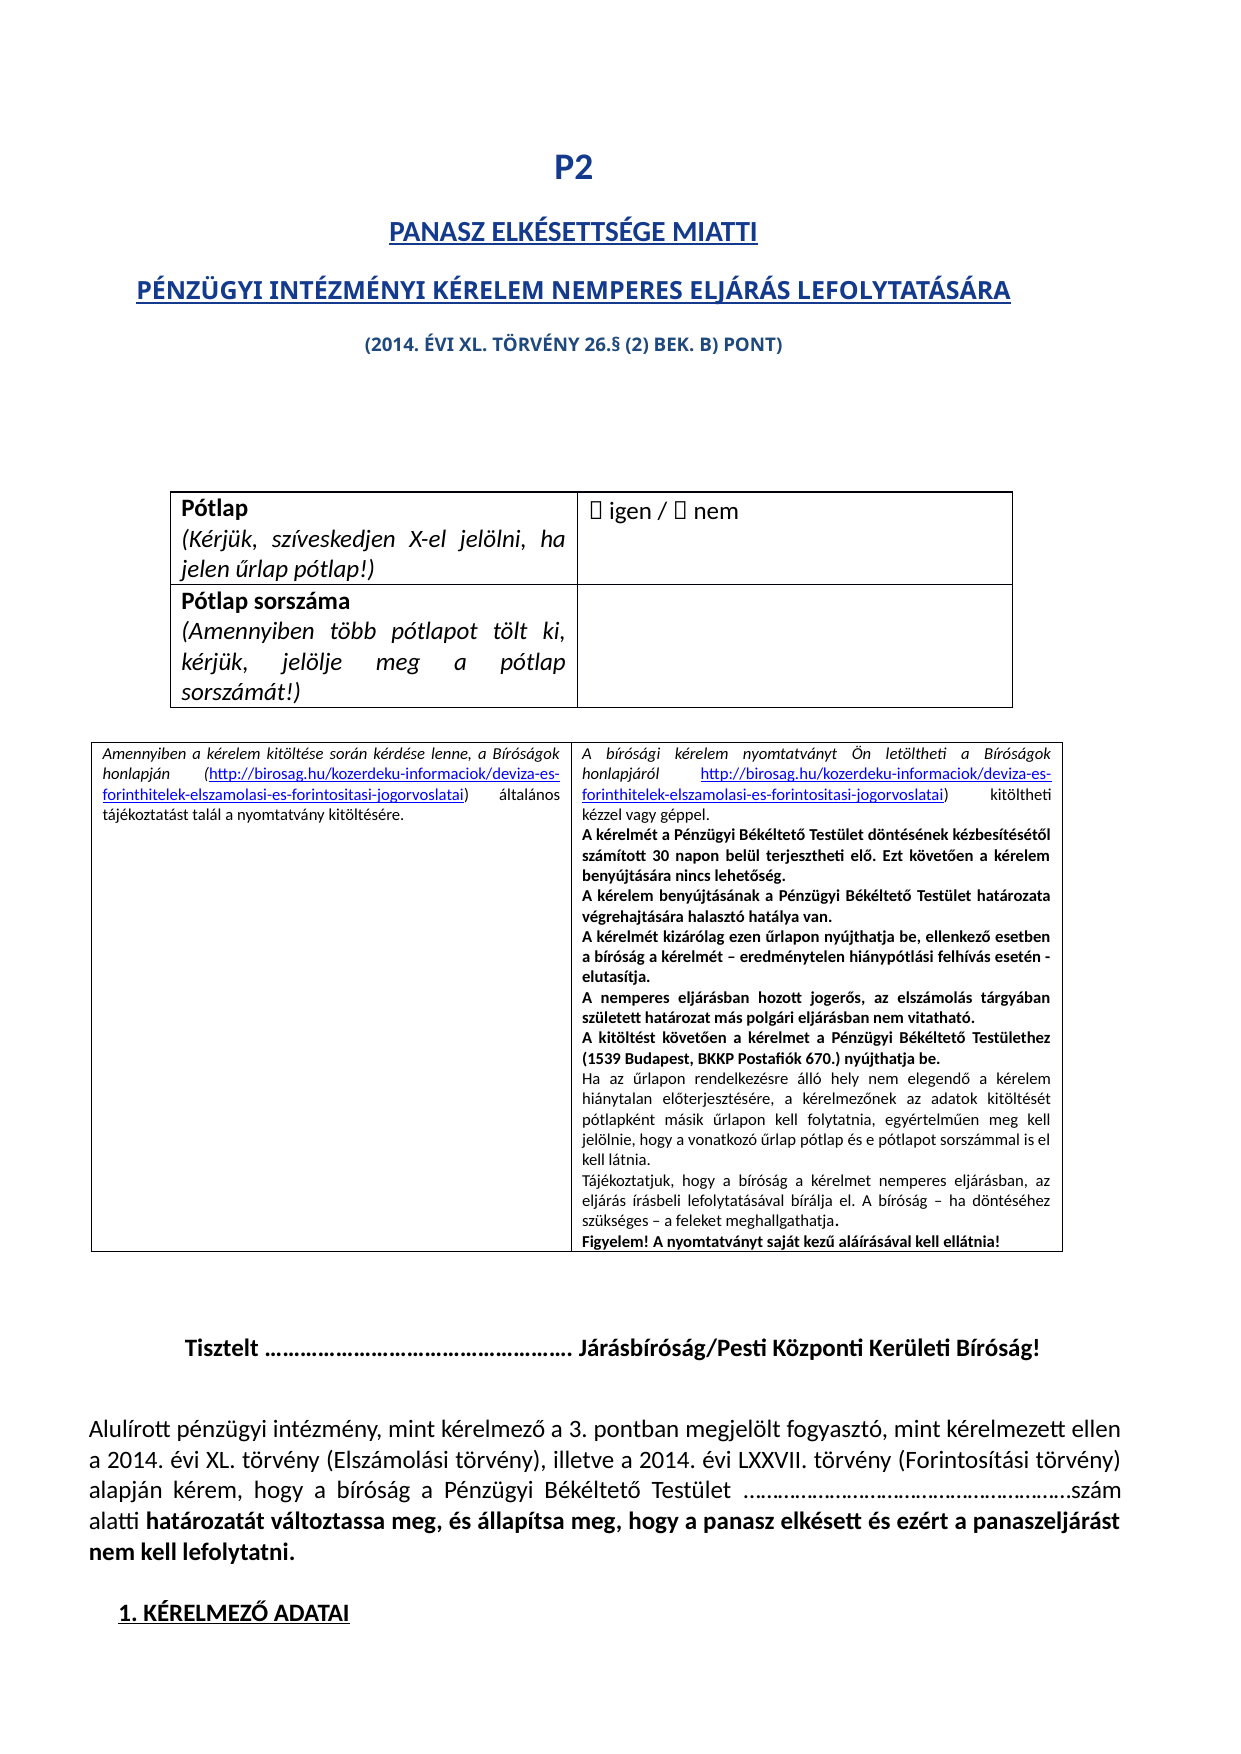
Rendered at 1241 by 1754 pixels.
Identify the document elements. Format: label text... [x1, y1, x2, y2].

table_cell Pótlap sorszáma (Amennyiben több pótlapot tölt ki, kérjük, jelölje meg a pótlap sorszámát!) [171, 585, 577, 707]
text Tisztelt ……………………………………………. Járásbíróság/Pesti Központi Kerületi Bíróság! [103, 1332, 1122, 1362]
table_header [141, 412, 1099, 708]
table_header  igen /  nem [578, 493, 1012, 584]
text Alulírott pénzügyi intézmény, mint kérelmező a 3. pontban megjelölt fogyasztó, mint kérelmezett ellen a 2014. évi XL. törvény (Elszámolási törvény), illetve a 2014. évi LXXVII. törvény (Forintosítási törvény) alapján kérem, hogy a bíróság a Pénzügyi Békéltető Testület …………………………………………………szám alatti határozatát változtassa meg, és állapítsa meg, hogy a panasz elkésett és ezért a panaszeljárást nem kell lefolytatni. [88, 1413, 1122, 1566]
table_header A bírósági kérelem nyomtatványt Ön letöltheti a Bíróságok honlapjáról http://birosag.hu/kozerdeku-informaciok/deviza-es-forinthitelek-elszamolasi-es-forintositasi-jogorvoslatai) kitöltheti kézzel vagy géppel. A kérelmét a Pénzügyi Békéltető Testület döntésének kézbesítésétől számított 30 napon belül terjesztheti elő. Ezt követően a kérelem benyújtására nincs lehetőség. A kérelem benyújtásának a Pénzügyi Békéltető Testület határozata végrehajtására halasztó hatálya van. A kérelmét kizárólag ezen űrlapon nyújthatja be, ellenkező esetben a bíróság a kérelmét – eredménytelen hiánypótlási felhívás esetén - elutasítja. A nemperes eljárásban hozott jogerős, az elszámolás tárgyában született határozat más polgári eljárásban nem vitatható. A kitöltést követően a kérelmet a Pénzügyi Békéltető Testülethez (1539 Budapest, BKKP Postafiók 670.) nyújthatja be. Ha az űrlapon rendelkezésre álló hely nem elegendő a kérelem hiánytalan előterjesztésére, a kérelmezőnek az adatok kitöltését pótlapként másik űrlapon kell folytatnia, egyértelműen meg kell jelölnie, hogy a vonatkozó űrlap pótlap és e pótlapot sorszámmal is el kell látnia. Tájékoztatjuk, hogy a bíróság a kérelmet nemperes eljárásban, az eljárás írásbeli lefolytatásával bírálja el. A bíróság – ha döntéséhez szükséges – a feleket meghallgathatja. Figyelem! A nyomtatványt saját kezű aláírásával kell ellátnia! [572, 743, 1062, 1251]
table_header P2 Panasz elkésettsége miatti pénzügyi intézményi kérelem nemperes eljárás lefolytatására (2014. évi XL. törvény 26.§ (2) BEK. B) pont) [89, 118, 1058, 378]
table_header Amennyiben a kérelem kitöltése során kérdése lenne, a Bíróságok honlapján (http://birosag.hu/kozerdeku-informaciok/deviza-es-forinthitelek-elszamolasi-es-forintositasi-jogorvoslatai) általános tájékoztatást talál a nyomtatvány kitöltésére. [92, 743, 571, 1251]
text 1. KÉRELMEZŐ ADATAI [118, 1597, 1122, 1627]
table_cell [578, 585, 1012, 707]
table_header Pótlap (Kérjük, szíveskedjen X-el jelölni, ha jelen űrlap pótlap!) [171, 493, 577, 584]
